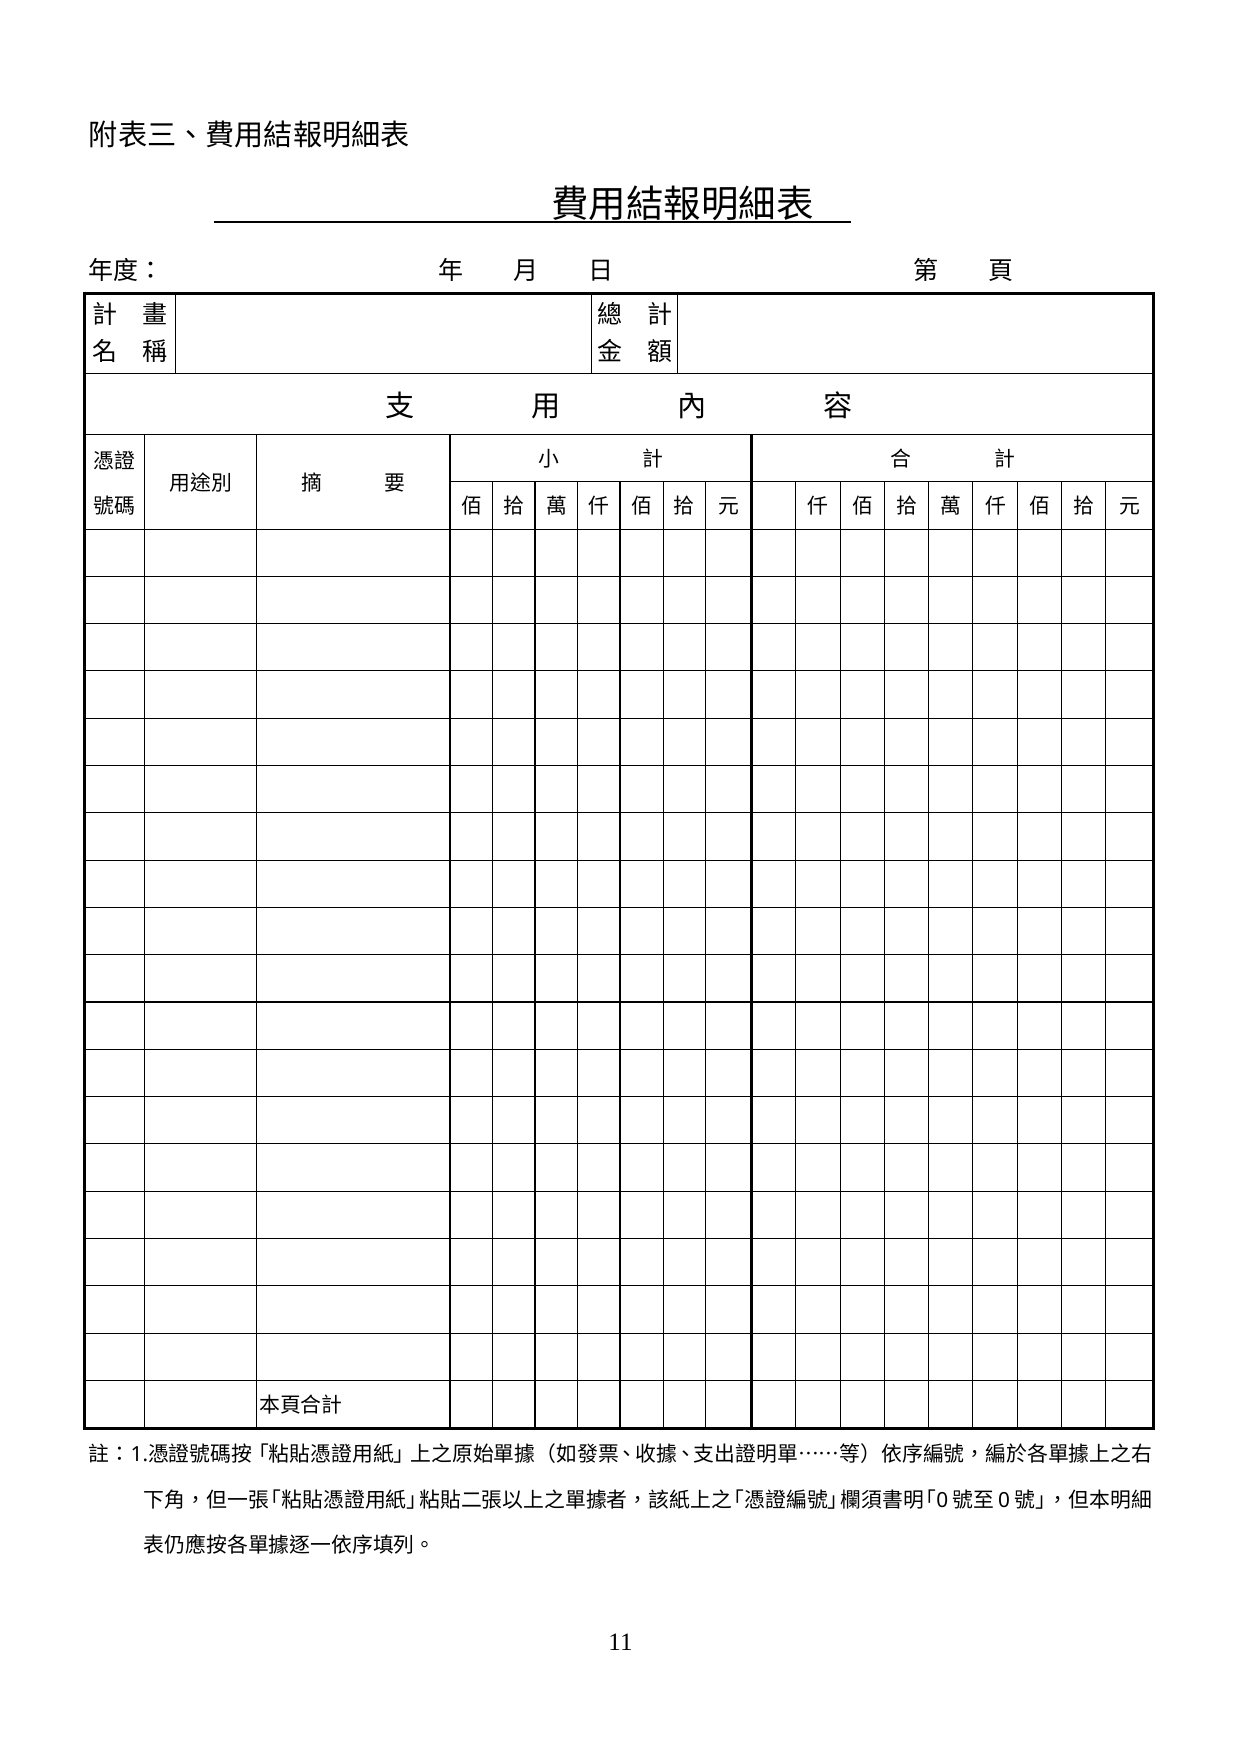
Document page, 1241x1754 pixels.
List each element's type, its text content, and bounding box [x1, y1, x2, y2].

table_cell [86, 955, 144, 1001]
table_cell [536, 813, 577, 859]
table_cell [753, 1192, 795, 1238]
table_cell [796, 1003, 840, 1049]
table_cell [706, 1239, 750, 1285]
table_cell 拾 [1062, 482, 1105, 528]
table_cell [753, 861, 795, 907]
table_cell [145, 530, 256, 576]
table_cell [493, 1144, 534, 1191]
table_cell [841, 624, 884, 670]
table_cell [1018, 1003, 1061, 1049]
table_cell [493, 1003, 534, 1049]
table_cell [536, 530, 577, 576]
table_cell [536, 671, 577, 718]
table_cell [753, 719, 795, 765]
table_cell [796, 955, 840, 1001]
table_cell [1106, 1239, 1152, 1285]
table_cell [145, 861, 256, 907]
table_cell [796, 813, 840, 859]
table_cell [706, 624, 750, 670]
table_cell [796, 1144, 840, 1191]
table_cell [885, 1003, 928, 1049]
table_cell [796, 577, 840, 623]
table_cell [621, 908, 663, 954]
table_cell [1018, 1144, 1061, 1191]
table_cell [257, 530, 449, 576]
table_cell [796, 1286, 840, 1332]
table_cell [536, 766, 577, 812]
table_cell 佰 [841, 482, 884, 528]
table_cell [536, 1192, 577, 1238]
table_cell [578, 1097, 619, 1143]
table_cell [885, 1334, 928, 1380]
table_cell [706, 813, 750, 859]
table_cell [1062, 955, 1105, 1001]
table_cell [578, 766, 619, 812]
table_cell [1106, 624, 1152, 670]
table_cell [929, 813, 972, 859]
table_cell [1062, 719, 1105, 765]
table_cell [621, 1192, 663, 1238]
table_cell [145, 1144, 256, 1191]
table_cell [578, 1192, 619, 1238]
table_cell [1018, 671, 1061, 718]
table_cell 用途別 [145, 435, 256, 528]
table_cell [664, 1003, 705, 1049]
table_cell [451, 861, 492, 907]
table_cell [753, 482, 795, 528]
table_cell [621, 813, 663, 859]
table_cell [753, 955, 795, 1001]
table_cell [885, 624, 928, 670]
table_cell [664, 766, 705, 812]
table_cell [145, 955, 256, 1001]
table_cell [929, 1144, 972, 1191]
table_cell [973, 813, 1017, 859]
table_cell [1106, 1050, 1152, 1096]
table_cell [841, 719, 884, 765]
table_cell [493, 1097, 534, 1143]
table_cell [1018, 719, 1061, 765]
table_cell [706, 1144, 750, 1191]
table_cell 摘 要 [257, 435, 449, 528]
table_cell [664, 1334, 705, 1380]
table_cell [1062, 1003, 1105, 1049]
table_cell [706, 1097, 750, 1143]
table_cell [86, 530, 144, 576]
table_cell [1106, 1381, 1152, 1427]
table_cell [1018, 1286, 1061, 1332]
table_cell [841, 577, 884, 623]
table_cell [621, 1097, 663, 1143]
table_cell [706, 577, 750, 623]
table_cell [145, 1192, 256, 1238]
table_cell 元 [706, 482, 750, 528]
table_cell [973, 719, 1017, 765]
table_cell [664, 624, 705, 670]
table_cell [1018, 861, 1061, 907]
table_cell [536, 1144, 577, 1191]
table_cell [973, 1334, 1017, 1380]
table_cell [1062, 530, 1105, 576]
table_cell 憑證 號碼 [86, 435, 144, 528]
text 費用結報明細表 [214, 156, 1152, 246]
table_cell 元 [1106, 482, 1152, 528]
table_cell [929, 530, 972, 576]
table_cell [451, 1381, 492, 1427]
table_cell [664, 1097, 705, 1143]
table_cell [451, 1286, 492, 1332]
table_cell [841, 1239, 884, 1285]
table_cell [536, 1381, 577, 1427]
table_cell [706, 955, 750, 1001]
table_cell [841, 1286, 884, 1332]
table_cell [578, 1144, 619, 1191]
table_cell [621, 624, 663, 670]
table_cell [706, 671, 750, 718]
table_cell [578, 624, 619, 670]
table_cell [706, 1381, 750, 1427]
table_cell [973, 955, 1017, 1001]
table_cell [1062, 1144, 1105, 1191]
table_cell [257, 955, 449, 1001]
table_cell [257, 1286, 449, 1332]
table_cell [493, 1192, 534, 1238]
table_cell [621, 1144, 663, 1191]
table_cell [86, 813, 144, 859]
table_cell [145, 577, 256, 623]
table_cell [753, 1239, 795, 1285]
table_cell [885, 577, 928, 623]
table_cell [796, 719, 840, 765]
table_cell [86, 577, 144, 623]
table_cell [1018, 530, 1061, 576]
table_cell [536, 908, 577, 954]
table_cell [1062, 908, 1105, 954]
table_cell [796, 1334, 840, 1380]
table_cell [493, 861, 534, 907]
table_cell 仟 [796, 482, 840, 528]
table_cell [796, 530, 840, 576]
table_cell [578, 719, 619, 765]
table_cell [145, 1003, 256, 1049]
table_cell [929, 1050, 972, 1096]
table_cell [1106, 1144, 1152, 1191]
table_cell [578, 955, 619, 1001]
table_cell 萬 [929, 482, 972, 528]
table_cell [706, 766, 750, 812]
table_cell [621, 955, 663, 1001]
table_cell 拾 [664, 482, 705, 528]
table_header 總 計 金 額 [592, 295, 677, 372]
table_cell [753, 908, 795, 954]
table_cell [973, 1381, 1017, 1427]
table_cell [86, 1381, 144, 1427]
table_cell [257, 1050, 449, 1096]
table_cell [973, 1239, 1017, 1285]
table_cell 佰 [1018, 482, 1061, 528]
table_cell [86, 1050, 144, 1096]
table_cell [578, 1050, 619, 1096]
table_cell [664, 908, 705, 954]
table_cell [796, 908, 840, 954]
table_cell [885, 1097, 928, 1143]
table_cell [841, 1003, 884, 1049]
table_cell [621, 766, 663, 812]
table_cell [1062, 1192, 1105, 1238]
table_cell [1062, 766, 1105, 812]
table_cell [664, 719, 705, 765]
table_cell 仟 [578, 482, 619, 528]
table_cell [796, 624, 840, 670]
table_cell [451, 1192, 492, 1238]
table_cell [1106, 813, 1152, 859]
table_cell 合 計 [753, 435, 1152, 481]
table_cell [706, 1192, 750, 1238]
table_cell [451, 1097, 492, 1143]
table_cell [536, 1050, 577, 1096]
table_cell [493, 530, 534, 576]
table_header 計 畫 名 稱 [86, 295, 175, 372]
table_cell [664, 1286, 705, 1332]
table_cell [1018, 1192, 1061, 1238]
table_cell [664, 1144, 705, 1191]
table_cell [885, 1192, 928, 1238]
table_cell [621, 1003, 663, 1049]
table_header [678, 295, 1152, 372]
table_cell [929, 1239, 972, 1285]
table_cell [145, 1381, 256, 1427]
table_cell [885, 908, 928, 954]
table_cell [451, 671, 492, 718]
table_cell [753, 1286, 795, 1332]
table_cell [86, 1144, 144, 1191]
table_cell [493, 624, 534, 670]
table_cell [257, 577, 449, 623]
table_cell [536, 1286, 577, 1332]
table_cell [578, 1239, 619, 1285]
table_cell [1062, 1286, 1105, 1332]
table_cell [1106, 1192, 1152, 1238]
table_cell [536, 1239, 577, 1285]
table_cell [753, 766, 795, 812]
table_cell [929, 577, 972, 623]
table_cell 拾 [493, 482, 534, 528]
table_cell [973, 1003, 1017, 1049]
table_cell [493, 1286, 534, 1332]
table_cell [929, 1192, 972, 1238]
table_cell [145, 624, 256, 670]
table_cell [1106, 1003, 1152, 1049]
table_cell [664, 955, 705, 1001]
table_cell [973, 577, 1017, 623]
table_cell [451, 1144, 492, 1191]
table_cell [973, 1192, 1017, 1238]
table_cell [86, 624, 144, 670]
table_cell [1106, 1286, 1152, 1332]
table_cell [621, 1239, 663, 1285]
table_cell [664, 1192, 705, 1238]
table_cell [257, 766, 449, 812]
table_cell [1018, 577, 1061, 623]
table_cell [929, 766, 972, 812]
table_cell [257, 861, 449, 907]
table_cell [86, 766, 144, 812]
table_cell [929, 1334, 972, 1380]
table_cell [578, 1381, 619, 1427]
table_cell [796, 1239, 840, 1285]
table_cell [145, 1334, 256, 1380]
table_cell [841, 1097, 884, 1143]
table_cell [885, 766, 928, 812]
table_cell [1106, 671, 1152, 718]
table_cell [621, 719, 663, 765]
table_cell [621, 671, 663, 718]
table_cell [1018, 1050, 1061, 1096]
table_cell 仟 [973, 482, 1017, 528]
table_cell [664, 1381, 705, 1427]
table_cell [973, 671, 1017, 718]
table_cell [753, 530, 795, 576]
table_cell [451, 813, 492, 859]
table_cell [841, 1144, 884, 1191]
table_cell [493, 1239, 534, 1285]
table_cell [1106, 766, 1152, 812]
table_cell [841, 1381, 884, 1427]
table_cell [796, 766, 840, 812]
table_cell [753, 577, 795, 623]
table_cell 支 用 內 容 [86, 374, 1152, 434]
table_cell 本頁合計 [257, 1381, 449, 1427]
table_cell [145, 813, 256, 859]
table_cell [578, 577, 619, 623]
table_cell [578, 1286, 619, 1332]
table_cell [493, 766, 534, 812]
table_cell [664, 1239, 705, 1285]
table_cell [578, 908, 619, 954]
table_cell [1018, 955, 1061, 1001]
table_cell [841, 530, 884, 576]
table_cell [929, 1381, 972, 1427]
table_cell [1018, 1097, 1061, 1143]
table_cell [86, 861, 144, 907]
table_cell [664, 813, 705, 859]
table_cell [86, 1286, 144, 1332]
text 註：1.憑證號碼按「粘貼憑證用紙」上之原始單據（如發票、收據、支出證明單……等）依序編號，編於各單據上之右下角，但一張「粘貼憑證用紙」粘貼二張以上之單據者，該紙上之「憑證編號」欄須書明「0號至0號」，但本明細表仍應按各單據逐一依序填列。 [89, 1430, 1152, 1566]
table_cell [621, 1286, 663, 1332]
table_cell [796, 671, 840, 718]
table_cell [841, 908, 884, 954]
table_cell [578, 861, 619, 907]
table_cell [885, 1050, 928, 1096]
table_cell [1062, 1334, 1105, 1380]
table_cell [257, 624, 449, 670]
table_cell [1106, 1097, 1152, 1143]
table_cell 萬 [536, 482, 577, 528]
table_cell [706, 908, 750, 954]
table_cell [145, 1050, 256, 1096]
table_cell [841, 1050, 884, 1096]
table_cell [145, 1286, 256, 1332]
table_cell [885, 1239, 928, 1285]
table_cell [493, 1381, 534, 1427]
table_cell [885, 1381, 928, 1427]
table_cell [1106, 530, 1152, 576]
table_cell [929, 1097, 972, 1143]
table_cell [841, 671, 884, 718]
table_cell [86, 719, 144, 765]
table_cell [493, 719, 534, 765]
table_cell [145, 1239, 256, 1285]
table_cell [493, 1334, 534, 1380]
table_cell [706, 1050, 750, 1096]
table_cell [1106, 908, 1152, 954]
table_cell [536, 1334, 577, 1380]
table_cell [973, 1050, 1017, 1096]
table_cell 佰 [621, 482, 663, 528]
table_cell [1018, 1334, 1061, 1380]
table_cell [1062, 1381, 1105, 1427]
table_cell [257, 908, 449, 954]
table_cell [536, 577, 577, 623]
table_cell [536, 1097, 577, 1143]
table_cell [706, 530, 750, 576]
table_cell [796, 1097, 840, 1143]
table_cell [1062, 813, 1105, 859]
table_cell [257, 813, 449, 859]
table_cell [493, 671, 534, 718]
table_cell [451, 1334, 492, 1380]
table_cell [86, 1003, 144, 1049]
table_cell [706, 1003, 750, 1049]
table_cell [841, 1192, 884, 1238]
table_cell [451, 766, 492, 812]
table_cell [753, 813, 795, 859]
table_cell [885, 530, 928, 576]
table_cell [578, 1334, 619, 1380]
table_cell 佰 [451, 482, 492, 528]
table_cell [973, 1097, 1017, 1143]
table_cell 小 計 [451, 435, 750, 481]
table_cell [706, 1286, 750, 1332]
table_cell [973, 1286, 1017, 1332]
text 附表三、費用結報明細表 [89, 110, 1152, 156]
table_cell [753, 1050, 795, 1096]
table_cell [86, 1192, 144, 1238]
table_cell [796, 1192, 840, 1238]
table_cell [929, 861, 972, 907]
table_cell [86, 908, 144, 954]
table_cell [451, 530, 492, 576]
table_cell [885, 719, 928, 765]
table_cell [451, 624, 492, 670]
table_cell [973, 1144, 1017, 1191]
text 年度： 年 月 日 第 頁 [89, 246, 1152, 292]
table_cell [929, 1286, 972, 1332]
table_cell [493, 908, 534, 954]
table_cell [753, 624, 795, 670]
table_cell [1062, 1097, 1105, 1143]
table_cell [1106, 719, 1152, 765]
table_cell [973, 908, 1017, 954]
table_cell [86, 1334, 144, 1380]
table_cell [257, 1003, 449, 1049]
table_cell [973, 624, 1017, 670]
table_cell [257, 1097, 449, 1143]
table_cell [841, 766, 884, 812]
table_cell [1062, 1239, 1105, 1285]
table_cell [578, 1003, 619, 1049]
table_cell [973, 766, 1017, 812]
table_cell [885, 861, 928, 907]
table_cell [1018, 766, 1061, 812]
table_cell [451, 1239, 492, 1285]
table_cell [929, 719, 972, 765]
table_cell [929, 624, 972, 670]
table_cell [493, 955, 534, 1001]
table_cell [706, 861, 750, 907]
table_cell [973, 861, 1017, 907]
table_cell [621, 1334, 663, 1380]
table_cell [1018, 813, 1061, 859]
table_cell [1106, 955, 1152, 1001]
table_cell [929, 908, 972, 954]
table_cell [929, 671, 972, 718]
table_cell [664, 577, 705, 623]
table_cell [841, 955, 884, 1001]
table_cell [1106, 1334, 1152, 1380]
table_cell [1062, 624, 1105, 670]
table_cell [257, 1192, 449, 1238]
table_cell [493, 1050, 534, 1096]
table_cell [885, 671, 928, 718]
table_cell [145, 671, 256, 718]
table_cell [536, 719, 577, 765]
table_cell [451, 955, 492, 1001]
table_cell [1062, 861, 1105, 907]
table_cell [664, 1050, 705, 1096]
table_cell [536, 624, 577, 670]
table_cell [885, 813, 928, 859]
table_cell [257, 1239, 449, 1285]
table_header [176, 295, 591, 372]
table_cell [145, 766, 256, 812]
table_cell [86, 671, 144, 718]
table_cell [451, 577, 492, 623]
table_cell [145, 908, 256, 954]
table_cell [257, 719, 449, 765]
table_cell [451, 1050, 492, 1096]
table_cell [973, 530, 1017, 576]
table_cell [1062, 671, 1105, 718]
table_cell [451, 908, 492, 954]
table_cell [536, 861, 577, 907]
table_cell [753, 1003, 795, 1049]
table_cell [929, 1003, 972, 1049]
table_cell [664, 861, 705, 907]
table_cell [885, 1286, 928, 1332]
table_cell 拾 [885, 482, 928, 528]
table_cell [706, 1334, 750, 1380]
table_cell [86, 1239, 144, 1285]
table_cell [796, 1381, 840, 1427]
table_cell [145, 719, 256, 765]
table_cell [664, 530, 705, 576]
table_cell [753, 1381, 795, 1427]
table_cell [578, 813, 619, 859]
table_cell [753, 1097, 795, 1143]
table_cell [841, 861, 884, 907]
table_cell [1062, 1050, 1105, 1096]
table_cell [257, 1144, 449, 1191]
table_cell [493, 577, 534, 623]
table_cell [1018, 908, 1061, 954]
table_cell [536, 1003, 577, 1049]
table_cell [885, 955, 928, 1001]
table_cell [753, 1144, 795, 1191]
table_cell [621, 1050, 663, 1096]
table_cell [664, 671, 705, 718]
table_cell [796, 1050, 840, 1096]
table_cell [1018, 624, 1061, 670]
table_cell [753, 671, 795, 718]
table_cell [1106, 861, 1152, 907]
table_cell [706, 719, 750, 765]
table_cell [753, 1334, 795, 1380]
table_cell [841, 813, 884, 859]
table_cell [841, 1334, 884, 1380]
table_cell [1106, 577, 1152, 623]
table_cell [621, 577, 663, 623]
table_cell [621, 530, 663, 576]
table_cell [86, 1097, 144, 1143]
table_cell [257, 1334, 449, 1380]
table_cell [451, 719, 492, 765]
table_cell [578, 530, 619, 576]
table_cell [145, 1097, 256, 1143]
table_cell [621, 1381, 663, 1427]
table_cell [929, 955, 972, 1001]
table_cell [536, 955, 577, 1001]
table_cell [1062, 577, 1105, 623]
table_cell [1018, 1239, 1061, 1285]
table_cell [493, 813, 534, 859]
table_cell [451, 1003, 492, 1049]
table_cell [796, 861, 840, 907]
table_cell [257, 671, 449, 718]
table_cell [885, 1144, 928, 1191]
table_cell [621, 861, 663, 907]
table_cell [578, 671, 619, 718]
table_cell [1018, 1381, 1061, 1427]
